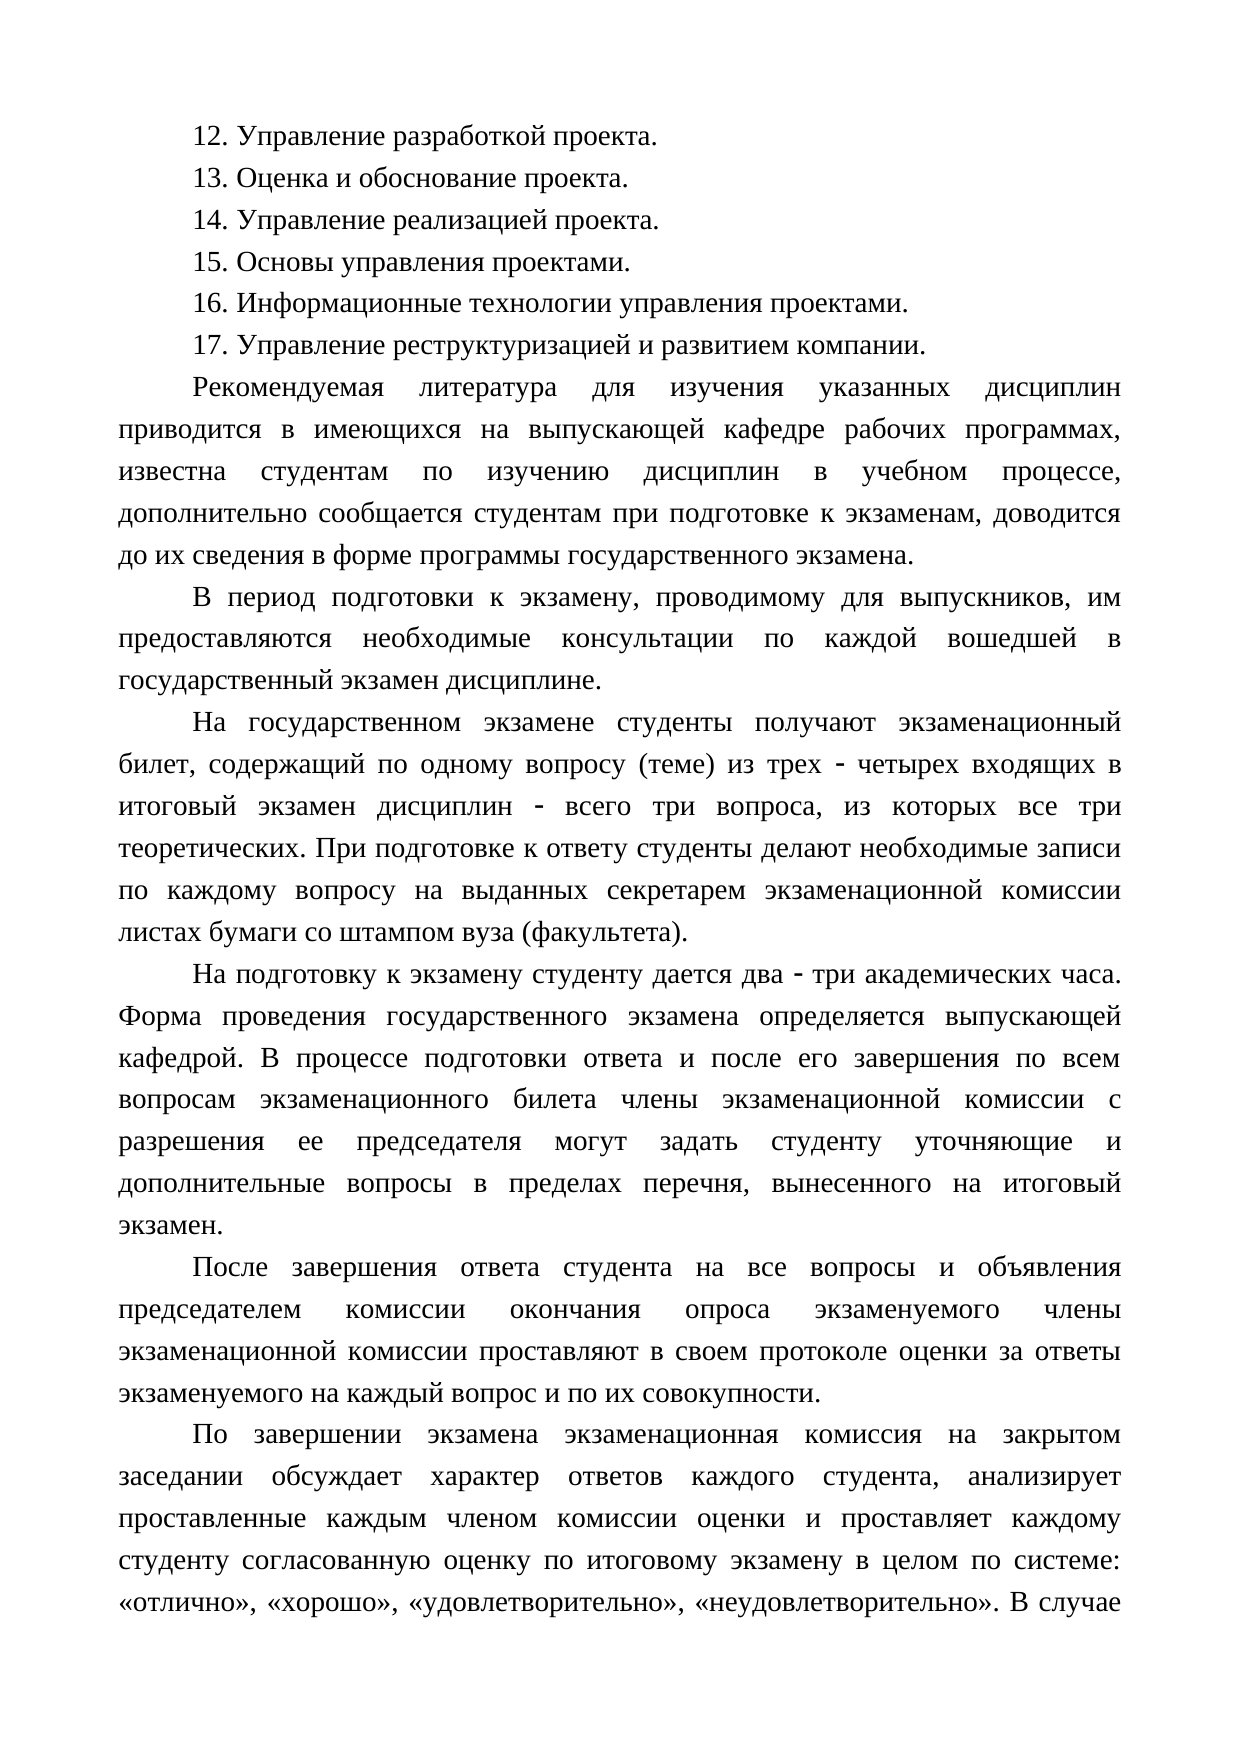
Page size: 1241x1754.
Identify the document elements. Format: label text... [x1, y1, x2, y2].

text 15. Основы управления проектами. [118, 244, 1122, 277]
text Рекомендуемая литература для изучения указанных дисциплин приводится в имеющихся на выпускающей кафедре рабочих программах, известна студентам по изучению дисциплин в учебном процессе, дополнительно сообщается студентам при подготовке к экзаменам, доводится до их сведения в форме программы государственного экзамена. [118, 369, 1122, 570]
text После завершения ответа студента на все вопросы и объявления председателем комиссии окончания опроса экзаменуемого члены экзаменационной комиссии проставляют в своем протоколе оценки за ответы экзаменуемого на каждый вопрос и по их совокупности. [118, 1249, 1122, 1408]
text На подготовку к экзамену студенту дается два - три академических часа. Форма проведения государственного экзамена определяется выпускающей кафедрой. В процессе подготовки ответа и после его завершения по всем вопросам экзаменационного билета члены экзаменационной комиссии с разрешения ее председателя могут задать студенту уточняющие и дополнительные вопросы в пределах перечня, вынесенного на итоговый экзамен. [118, 956, 1122, 1241]
text На государственном экзамене студенты получают экзаменационный билет, содержащий по одному вопросу (теме) из трех - четырех входящих в итоговый экзамен дисциплин - всего три вопроса, из которых все три теоретических. При подготовке к ответу студенты делают необходимые записи по каждому вопросу на выданных секретарем экзаменационной комиссии листах бумаги со штампом вуза (факультета). [118, 704, 1122, 947]
text В период подготовки к экзамену, проводимому для выпускников, им предоставляются необходимые консультации по каждой вошедшей в государственный экзамен дисциплине. [118, 579, 1122, 696]
text 14. Управление реализацией проекта. [118, 202, 1122, 235]
text 16. Информационные технологии управления проектами. [118, 286, 1122, 319]
text 17. Управление реструктуризацией и развитием компании. [118, 327, 1122, 361]
text 13. Оценка и обоснование проекта. [118, 160, 1122, 193]
text 12. Управление разработкой проекта. [118, 118, 1122, 152]
text По завершении экзамена экзаменационная комиссия на закрытом заседании обсуждает характер ответов каждого студента, анализирует проставленные каждым членом комиссии оценки и проставляет каждому студенту согласованную оценку по итоговому экзамену в целом по системе: «отлично», «хорошо», «удовлетворительно», «неудовлетворительно». В случае [118, 1417, 1122, 1618]
